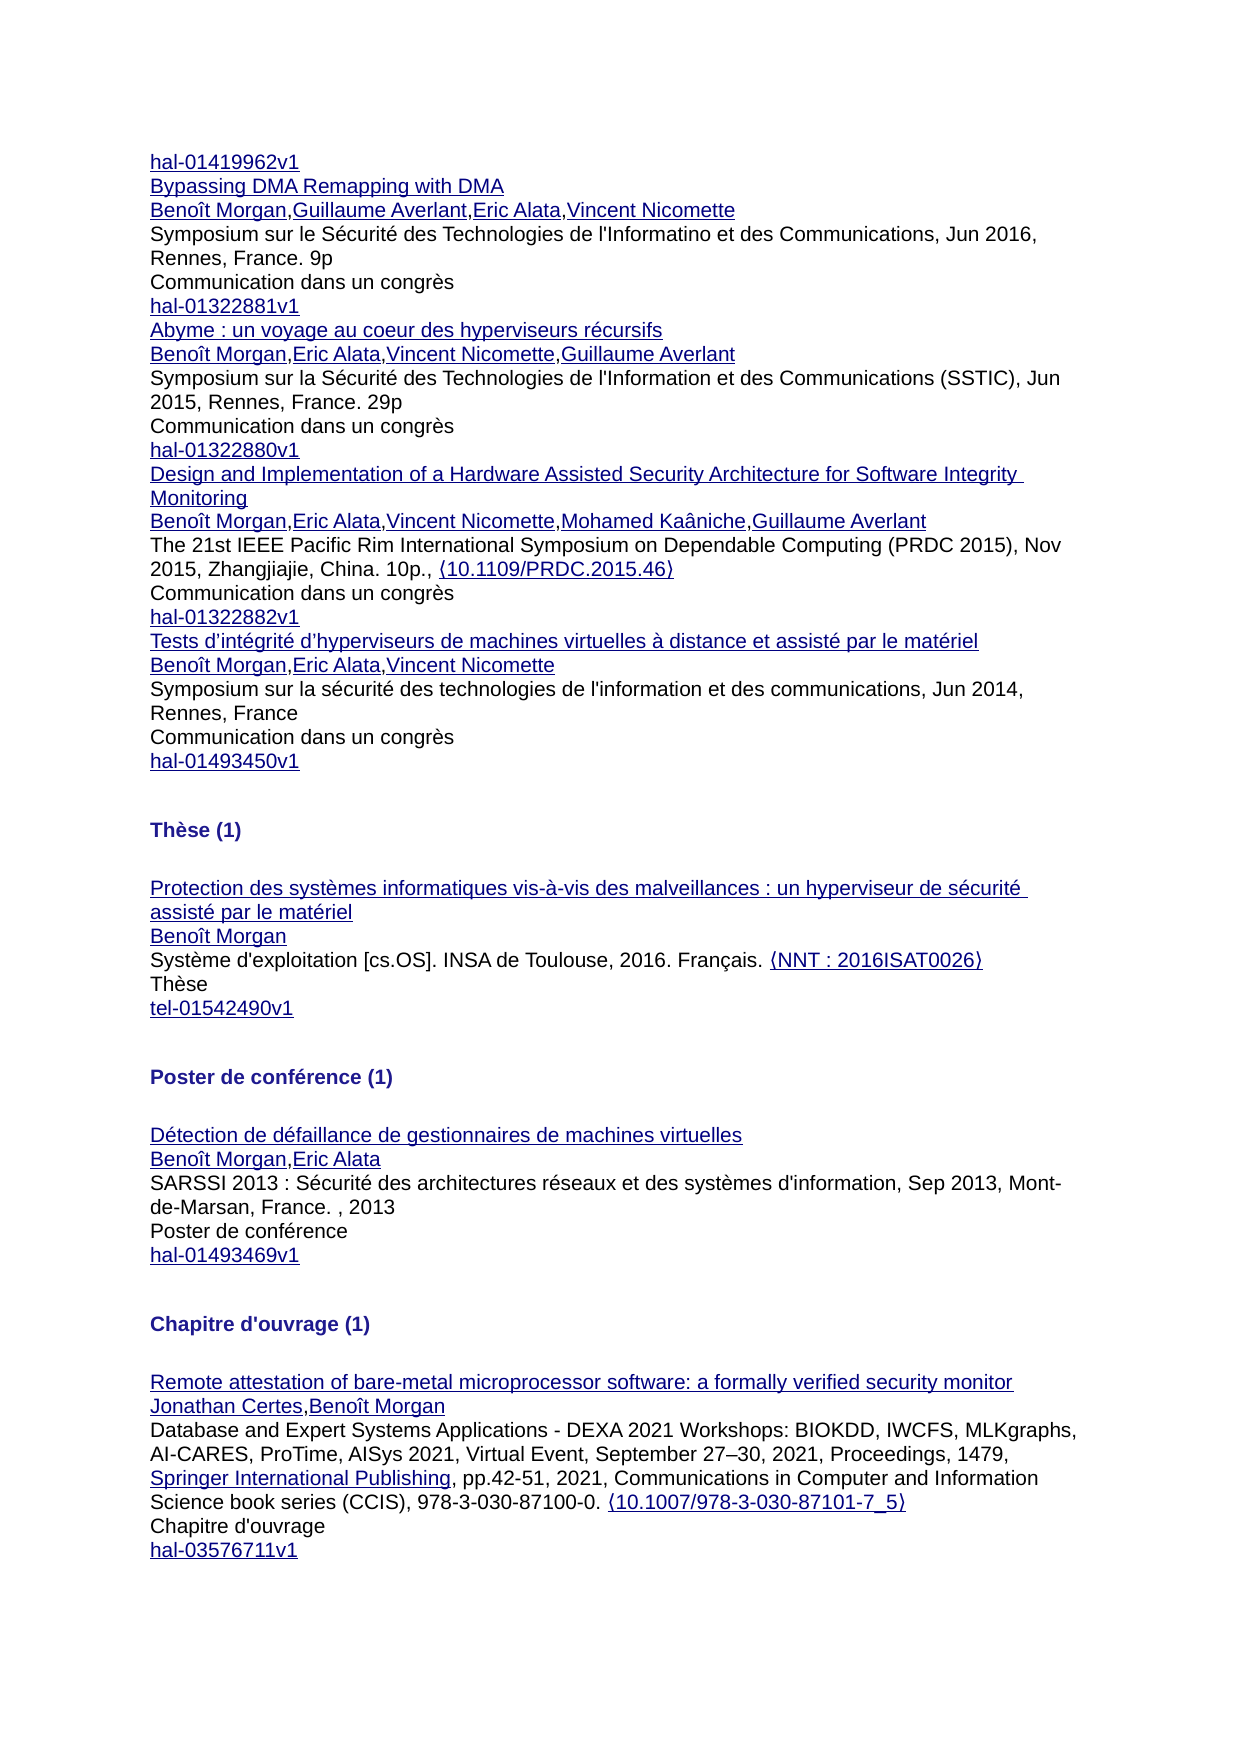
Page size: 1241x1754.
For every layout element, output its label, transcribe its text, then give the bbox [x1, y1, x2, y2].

subtitle Poster de conférence (1) [150, 1064, 1090, 1088]
table_header Détection de défaillance de gestionnaires de machines virtuelles Benoît Morgan,Eric Alata SARSSI 2013 : Sécurité des architectures réseaux et des systèmes d'information, Sep 2013, Mont-de-Marsan, France. , 2013 Poster de conférence hal-01493469v1 [150, 1123, 1090, 1267]
table_cell hal-01419962v1 [150, 150, 1090, 174]
table_header Remote attestation of bare-metal microprocessor software: a formally verified security monitor Jonathan Certes,Benoît Morgan Database and Expert Systems Applications - DEXA 2021 Workshops: BIOKDD, IWCFS, MLKgraphs, AI-CARES, ProTime, AISys 2021, Virtual Event, September 27–30, 2021, Proceedings, 1479, Springer International Publishing, pp.42-51, 2021, Communications in Computer and Information Science book series (CCIS), 978-3-030-87100-0. ⟨10.1007/978-3-030-87101-7_5⟩ Chapitre d'ouvrage hal-03576711v1 [150, 1370, 1090, 1561]
table_cell Tests d’intégrité d’hyperviseurs de machines virtuelles à distance et assisté par le matériel Benoît Morgan,Eric Alata,Vincent Nicomette Symposium sur la sécurité des technologies de l'information et des communications, Jun 2014, Rennes, France Communication dans un congrès hal-01493450v1 [150, 629, 1090, 773]
subtitle Chapitre d'ouvrage (1) [150, 1311, 1090, 1335]
table_header Protection des systèmes informatiques vis-à-vis des malveillances : un hyperviseur de sécurité assisté par le matériel Benoît Morgan Système d'exploitation [cs.OS]. INSA de Toulouse, 2016. Français. ⟨NNT : 2016ISAT0026⟩ Thèse tel-01542490v1 [150, 876, 1090, 1020]
subtitle Thèse (1) [150, 818, 1090, 842]
table_cell Bypassing DMA Remapping with DMA Benoît Morgan,Guillaume Averlant,Eric Alata,Vincent Nicomette Symposium sur le Sécurité des Technologies de l'Informatino et des Communications, Jun 2016, Rennes, France. 9p Communication dans un congrès hal-01322881v1 [150, 174, 1090, 318]
table_cell Design and Implementation of a Hardware Assisted Security Architecture for Software Integrity Monitoring Benoît Morgan,Eric Alata,Vincent Nicomette,Mohamed Kaâniche,Guillaume Averlant The 21st IEEE Pacific Rim International Symposium on Dependable Computing (PRDC 2015), Nov 2015, Zhangjiajie, China. 10p., ⟨10.1109/PRDC.2015.46⟩ Communication dans un congrès hal-01322882v1 [150, 461, 1090, 629]
table_cell Abyme : un voyage au coeur des hyperviseurs récursifs Benoît Morgan,Eric Alata,Vincent Nicomette,Guillaume Averlant Symposium sur la Sécurité des Technologies de l'Information et des Communications (SSTIC), Jun 2015, Rennes, France. 29p Communication dans un congrès hal-01322880v1 [150, 318, 1090, 461]
